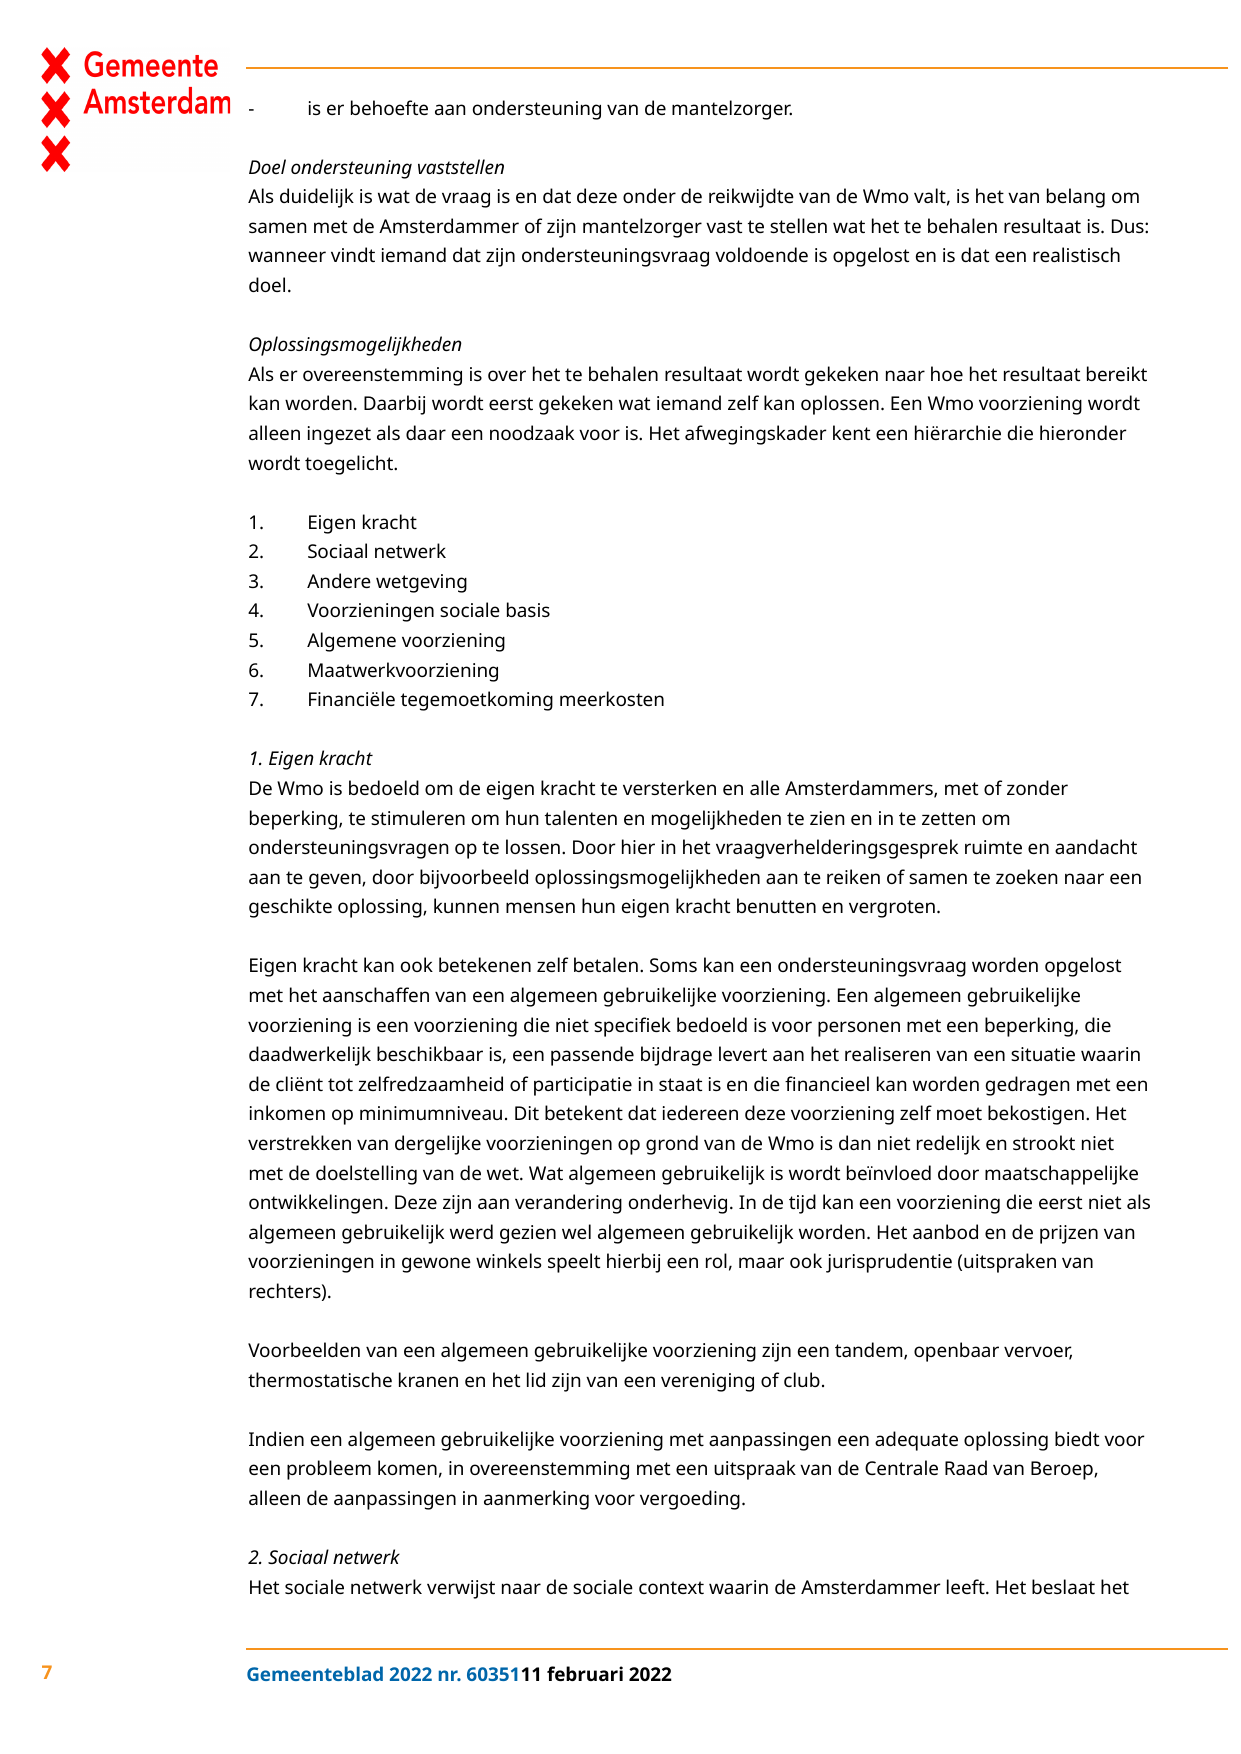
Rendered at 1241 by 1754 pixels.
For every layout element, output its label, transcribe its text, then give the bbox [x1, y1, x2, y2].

picture [41, 47, 231, 172]
list is er behoefte aan ondersteuning van de mantelzorger. [248, 95, 1152, 121]
text Als er overeenstemming is over het te behalen resultaat wordt gekeken naar hoe het resultaat bereikt kan worden. Daarbij wordt eerst gekeken wat iemand zelf kan oplossen. Een Wmo voorziening wordt alleen ingezet als daar een noodzaak voor is. Het afwegingskader kent een hiërarchie die hieronder wordt toegelicht. [248, 361, 1152, 476]
list Financiële tegemoetkoming meerkosten [248, 686, 1152, 712]
list Andere wetgeving [248, 568, 1152, 594]
text De Wmo is bedoeld om de eigen kracht te versterken en alle Amsterdammers, met of zonder beperking, te stimuleren om hun talenten en mogelijkheden te zien en in te zetten om ondersteuningsvragen op te lossen. Door hier in het vraagverhelderingsgesprek ruimte en aandacht aan te geven, door bijvoorbeeld oplossingsmogelijkheden aan te reiken of samen te zoeken naar een geschikte oplossing, kunnen mensen hun eigen kracht benutten en vergroten. [248, 775, 1152, 919]
list Maatwerkvoorziening [248, 657, 1152, 683]
text Oplossingsmogelijkheden [248, 331, 1152, 357]
text Het sociale netwerk verwijst naar de sociale context waarin de Amsterdammer leeft. Het beslaat het [248, 1574, 1152, 1600]
text 2. Sociaal netwerk [248, 1544, 1152, 1570]
list Algemene voorziening [248, 627, 1152, 653]
list Eigen kracht [248, 509, 1152, 535]
text Indien een algemeen gebruikelijke voorziening met aanpassingen een adequate oplossing biedt voor een probleem komen, in overeenstemming met een uitspraak van de Centrale Raad van Beroep, alleen de aanpassingen in aanmerking voor vergoeding. [248, 1426, 1152, 1511]
text Eigen kracht kan ook betekenen zelf betalen. Soms kan een ondersteuningsvraag worden opgelost met het aanschaffen van een algemeen gebruikelijke voorziening. Een algemeen gebruikelijke voorziening is een voorziening die niet specifiek bedoeld is voor personen met een beperking, die daadwerkelijk beschikbaar is, een passende bijdrage levert aan het realiseren van een situatie waarin de cliënt tot zelfredzaamheid of participatie in staat is en die financieel kan worden gedragen met een inkomen op minimumniveau. Dit betekent dat iedereen deze voorziening zelf moet bekostigen. Het verstrekken van dergelijke voorzieningen op grond van de Wmo is dan niet redelijk en strookt niet met de doelstelling van de wet. Wat algemeen gebruikelijk is wordt beïnvloed door maatschappelijke ontwikkelingen. Deze zijn aan verandering onderhevig. In de tijd kan een voorziening die eerst niet als algemeen gebruikelijk werd gezien wel algemeen gebruikelijk worden. Het aanbod en de prijzen van voorzieningen in gewone winkels speelt hierbij een rol, maar ook jurisprudentie (uitspraken van rechters). [248, 953, 1152, 1304]
text Doel ondersteuning vaststellen [248, 154, 1152, 180]
text Voorbeelden van een algemeen gebruikelijke voorziening zijn een tandem, openbaar vervoer, thermostatische kranen en het lid zijn van een vereniging of club. [248, 1337, 1152, 1393]
text 1. Eigen kracht [248, 746, 1152, 771]
list Voorzieningen sociale basis [248, 598, 1152, 623]
list Sociaal netwerk [248, 538, 1152, 564]
text Als duidelijk is wat de vraag is en dat deze onder de reikwijdte van de Wmo valt, is het van belang om samen met de Amsterdammer of zijn mantelzorger vast te stellen wat het te behalen resultaat is. Dus: wanneer vindt iemand dat zijn ondersteuningsvraag voldoende is opgelost en is dat een realistisch doel. [248, 183, 1152, 298]
